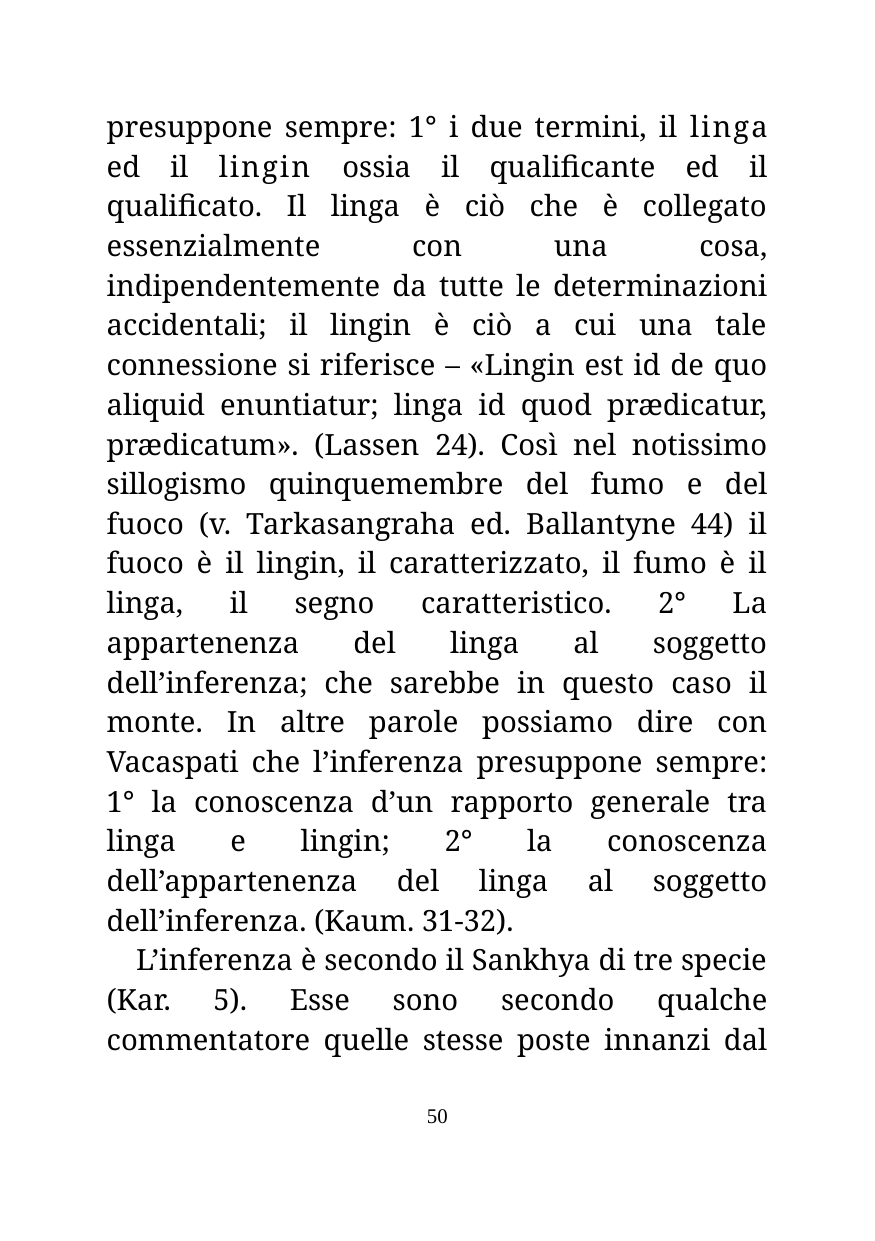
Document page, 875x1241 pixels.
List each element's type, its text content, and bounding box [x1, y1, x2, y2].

text presuppone sempre: 1° i due termini, il linga ed il lingin ossia il qualificante ed il qualificato. Il linga è ciò che è collegato essenzialmente con una cosa, indipendentemente da tutte le determinazioni accidentali; il lingin è ciò a cui una tale connessione si riferisce – «Lingin est id de quo aliquid enuntiatur; linga id quod prædicatur, prædicatum». (Lassen 24). Così nel notissimo sillogismo quinquemembre del fumo e del fuoco (v. Tarkasangraha ed. Ballantyne 44) il fuoco è il lingin, il caratterizzato, il fumo è il linga, il segno caratteristico. 2° La appartenenza del linga al soggetto dell’inferenza; che sarebbe in questo caso il monte. In altre parole possiamo dire con Vacaspati che l’inferenza presuppone sempre: 1° la conoscenza d’un rapporto generale tra linga e lingin; 2° la conoscenza dell’appartenenza del linga al soggetto dell’inferenza. (Kaum. 31-32). [106, 106, 768, 940]
text L’inferenza è secondo il Sankhya di tre specie (Kar. 5). Esse sono secondo qualche commentatore quelle stesse poste innanzi dal [106, 940, 768, 1059]
